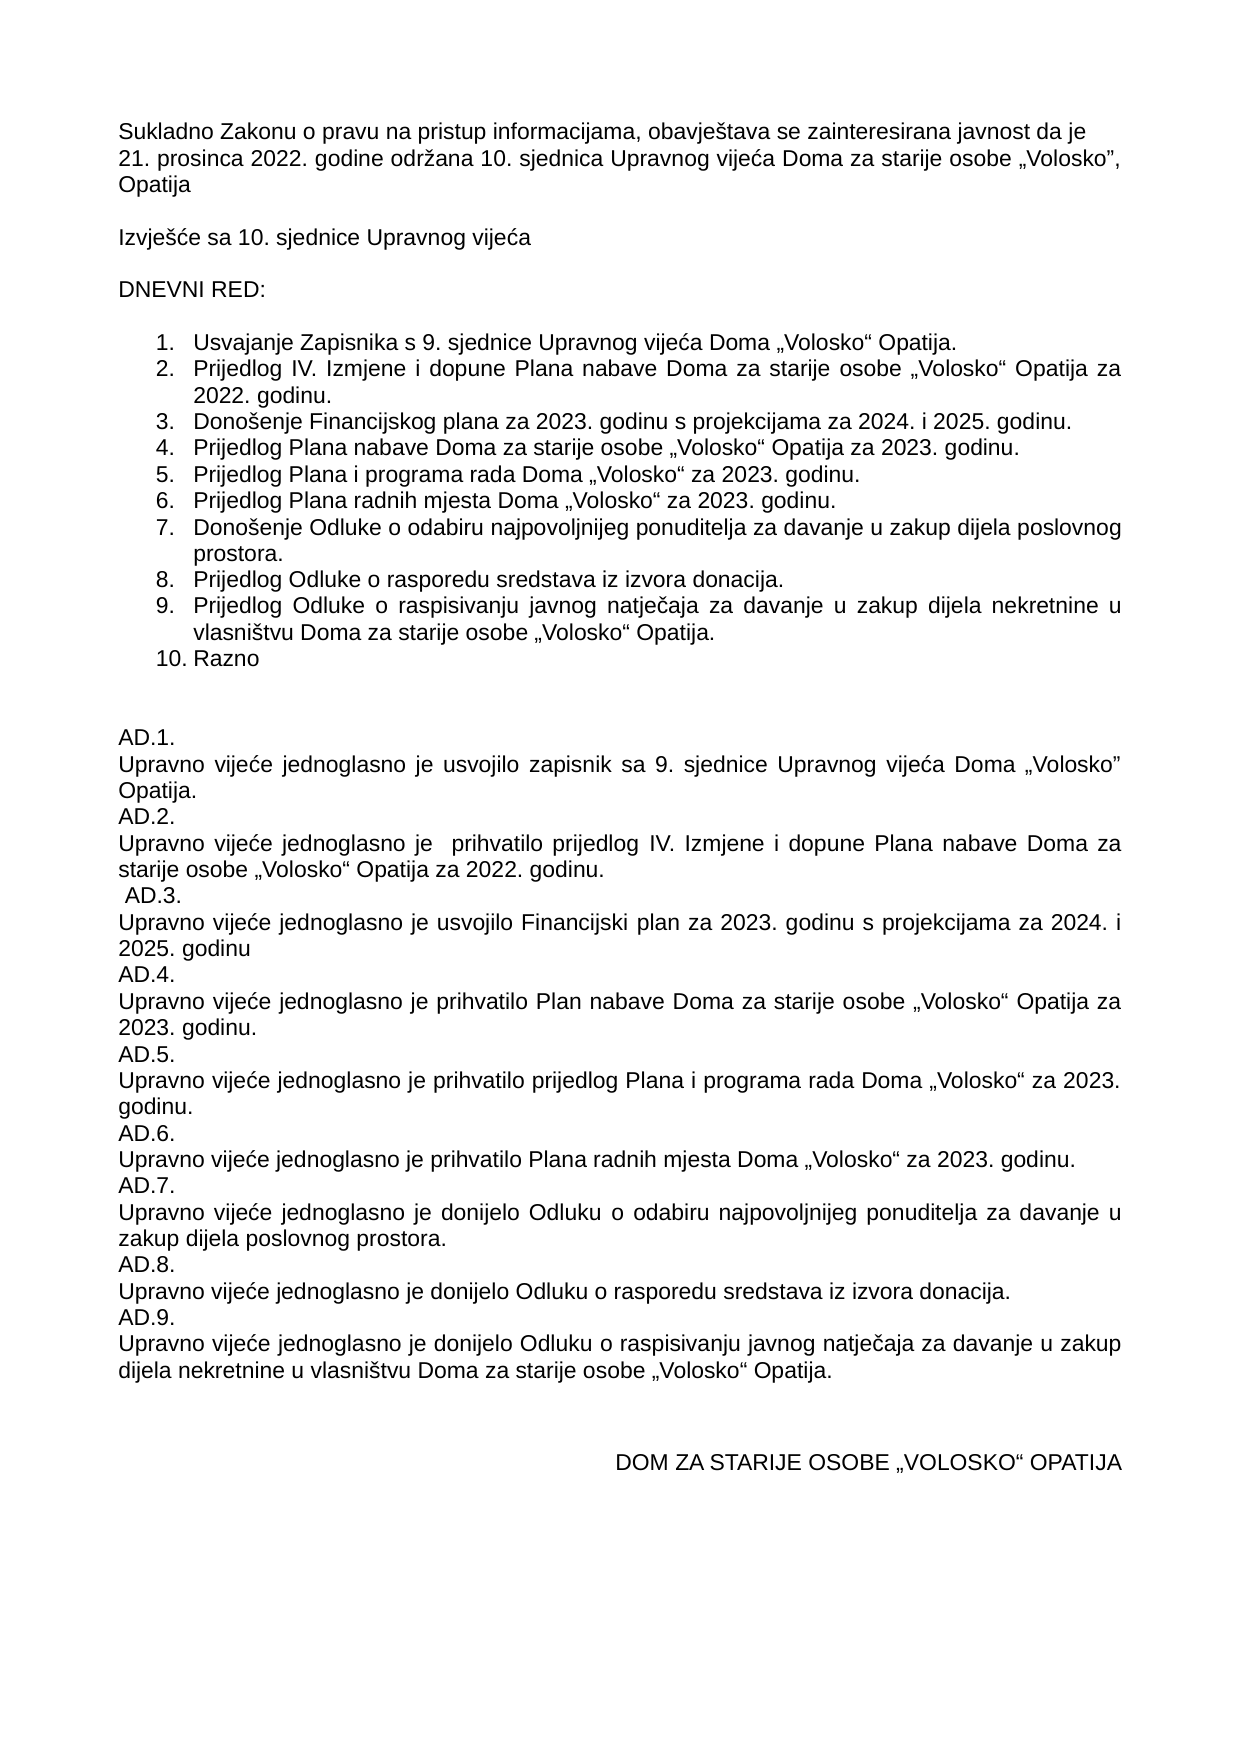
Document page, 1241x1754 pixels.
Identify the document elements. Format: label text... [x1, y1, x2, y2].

text AD.7. [118, 1172, 1122, 1199]
text 21. prosinca 2022. godine održana 10. sjednica Upravnog vijeća Doma za starije osobe „Volosko”, Opatija [118, 144, 1122, 197]
list Prijedlog Plana i programa rada Doma „Volosko“ za 2023. godinu. [156, 461, 1122, 487]
text Upravno vijeće jednoglasno je usvojilo zapisnik sa 9. sjednice Upravnog vijeća Doma „Volosko” Opatija. [118, 751, 1122, 803]
text Sukladno Zakonu o pravu na pristup informacijama, obavještava se zainteresirana javnost da je [118, 118, 1122, 144]
list Prijedlog Plana radnih mjesta Doma „Volosko“ za 2023. godinu. [156, 487, 1122, 513]
list Razno [156, 645, 1122, 672]
text AD.3. [118, 882, 1122, 909]
text Upravno vijeće jednoglasno je prihvatilo Plan nabave Doma za starije osobe „Volosko“ Opatija za 2023. godinu. [118, 988, 1122, 1041]
text AD.4. [118, 961, 1122, 988]
text Upravno vijeće jednoglasno je donijelo Odluku o rasporedu sredstava iz izvora donacija. [118, 1278, 1122, 1304]
text AD.5. [118, 1041, 1122, 1067]
text AD.2. [118, 803, 1122, 830]
text DOM ZA STARIJE OSOBE „VOLOSKO“ OPATIJA [118, 1449, 1122, 1475]
list Donošenje Odluke o odabiru najpovoljnijeg ponuditelja za davanje u zakup dijela poslovnog prostora. [156, 513, 1122, 566]
list Donošenje Financijskog plana za 2023. godinu s projekcijama za 2024. i 2025. godinu. [156, 408, 1122, 434]
text DNEVNI RED: [118, 276, 1122, 303]
text Upravno vijeće jednoglasno je prihvatilo prijedlog IV. Izmjene i dopune Plana nabave Doma za starije osobe „Volosko“ Opatija za 2022. godinu. [118, 830, 1122, 882]
text Izvješće sa 10. sjednice Upravnog vijeća [118, 223, 1122, 250]
text AD.1. [118, 724, 1122, 751]
text Upravno vijeće jednoglasno je prihvatilo prijedlog Plana i programa rada Doma „Volosko“ za 2023. godinu. [118, 1067, 1122, 1119]
text Upravno vijeće jednoglasno je usvojilo Financijski plan za 2023. godinu s projekcijama za 2024. i 2025. godinu [118, 909, 1122, 961]
text AD.8. [118, 1251, 1122, 1278]
text Upravno vijeće jednoglasno je donijelo Odluku o odabiru najpovoljnijeg ponuditelja za davanje u zakup dijela poslovnog prostora. [118, 1199, 1122, 1251]
list Usvajanje Zapisnika s 9. sjednice Upravnog vijeća Doma „Volosko“ Opatija. [156, 329, 1122, 355]
list Prijedlog Odluke o rasporedu sredstava iz izvora donacija. [156, 566, 1122, 592]
list Prijedlog Odluke o raspisivanju javnog natječaja za davanje u zakup dijela nekretnine u vlasništvu Doma za starije osobe „Volosko“ Opatija. [156, 592, 1122, 645]
text Upravno vijeće jednoglasno je donijelo Odluku o raspisivanju javnog natječaja za davanje u zakup dijela nekretnine u vlasništvu Doma za starije osobe „Volosko“ Opatija. [118, 1330, 1122, 1383]
list Prijedlog Plana nabave Doma za starije osobe „Volosko“ Opatija za 2023. godinu. [156, 434, 1122, 461]
text Upravno vijeće jednoglasno je prihvatilo Plana radnih mjesta Doma „Volosko“ za 2023. godinu. [118, 1146, 1122, 1172]
list Prijedlog IV. Izmjene i dopune Plana nabave Doma za starije osobe „Volosko“ Opatija za 2022. godinu. [156, 355, 1122, 408]
text AD.6. [118, 1119, 1122, 1146]
text AD.9. [118, 1304, 1122, 1330]
